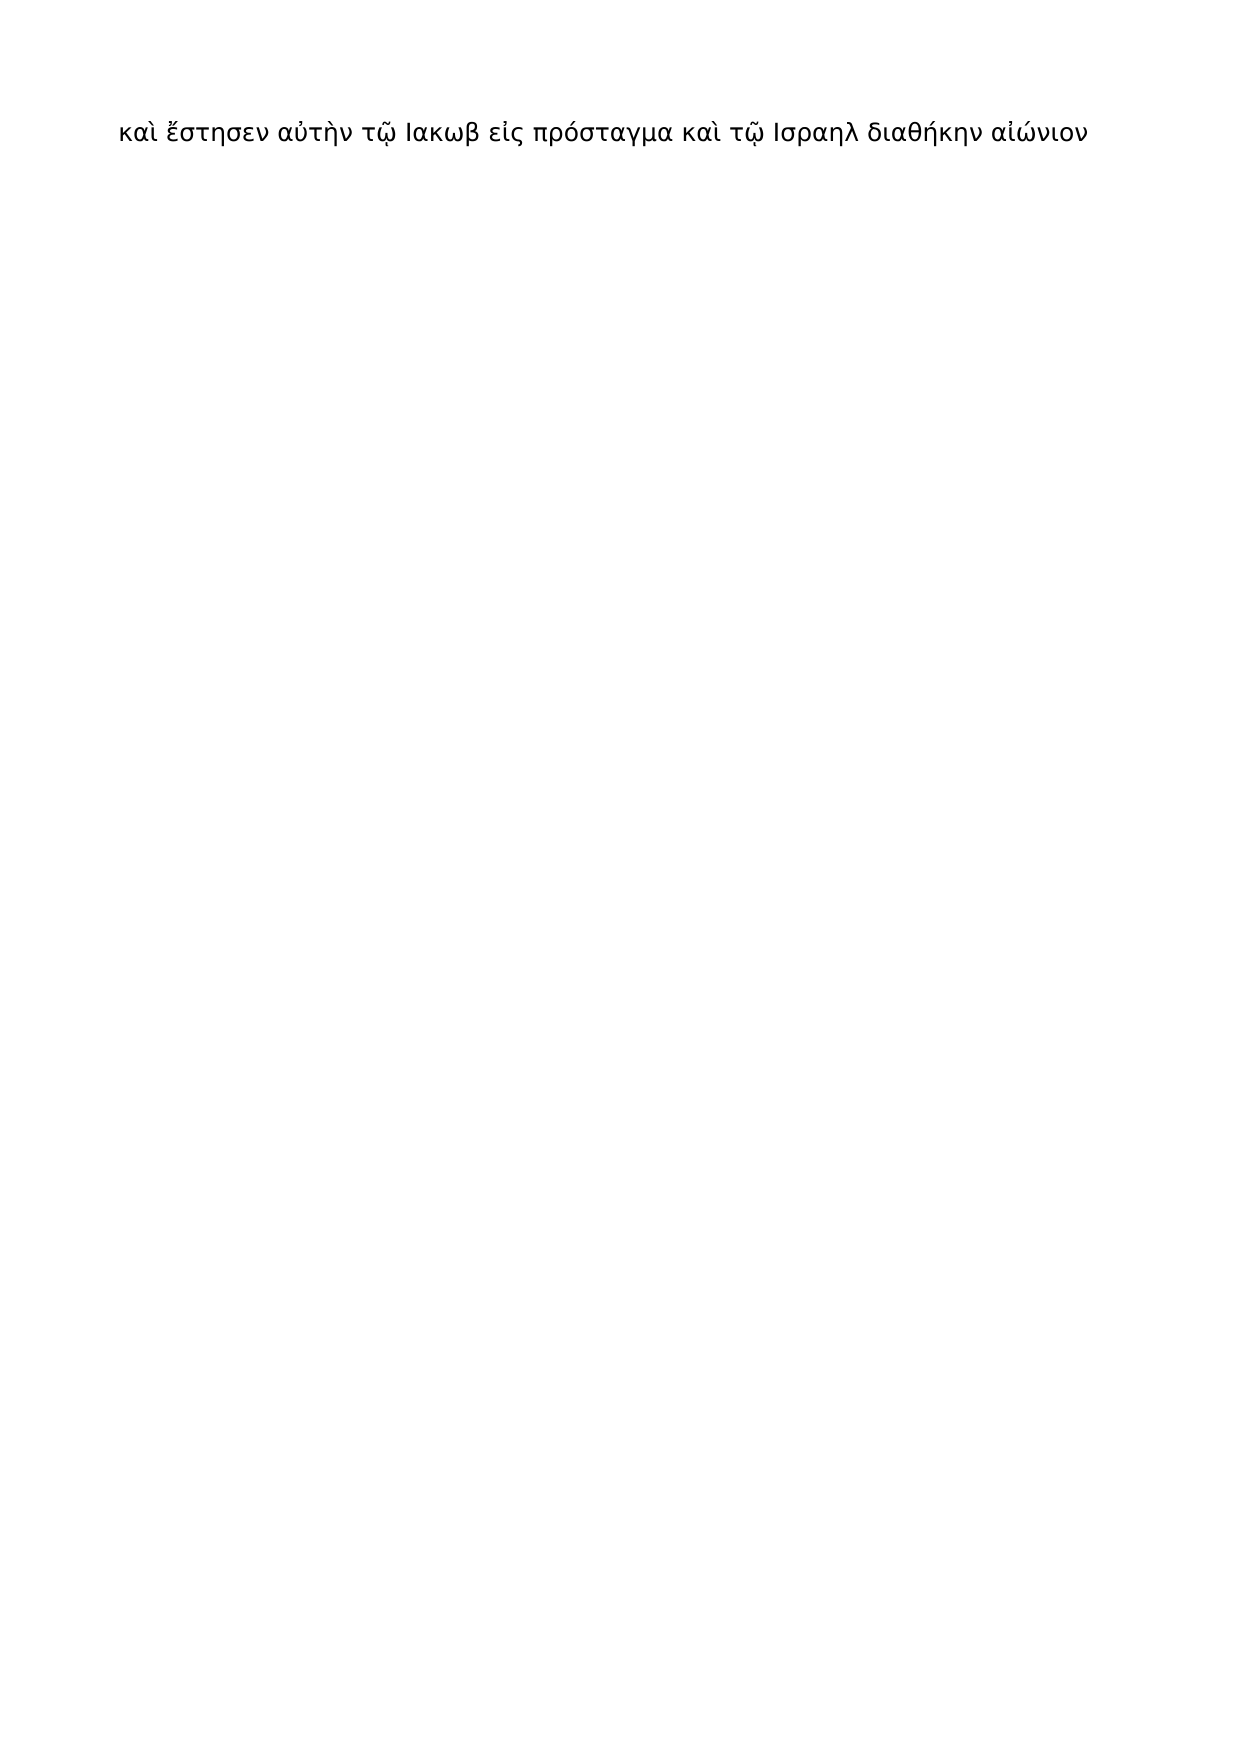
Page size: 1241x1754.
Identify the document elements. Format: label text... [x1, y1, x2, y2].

text καὶ ἔστησεν αὐτὴν τῷ Ιακωβ εἰς πρόσταγμα καὶ τῷ Ισραηλ διαθήκην αἰώνιον [118, 118, 1122, 147]
